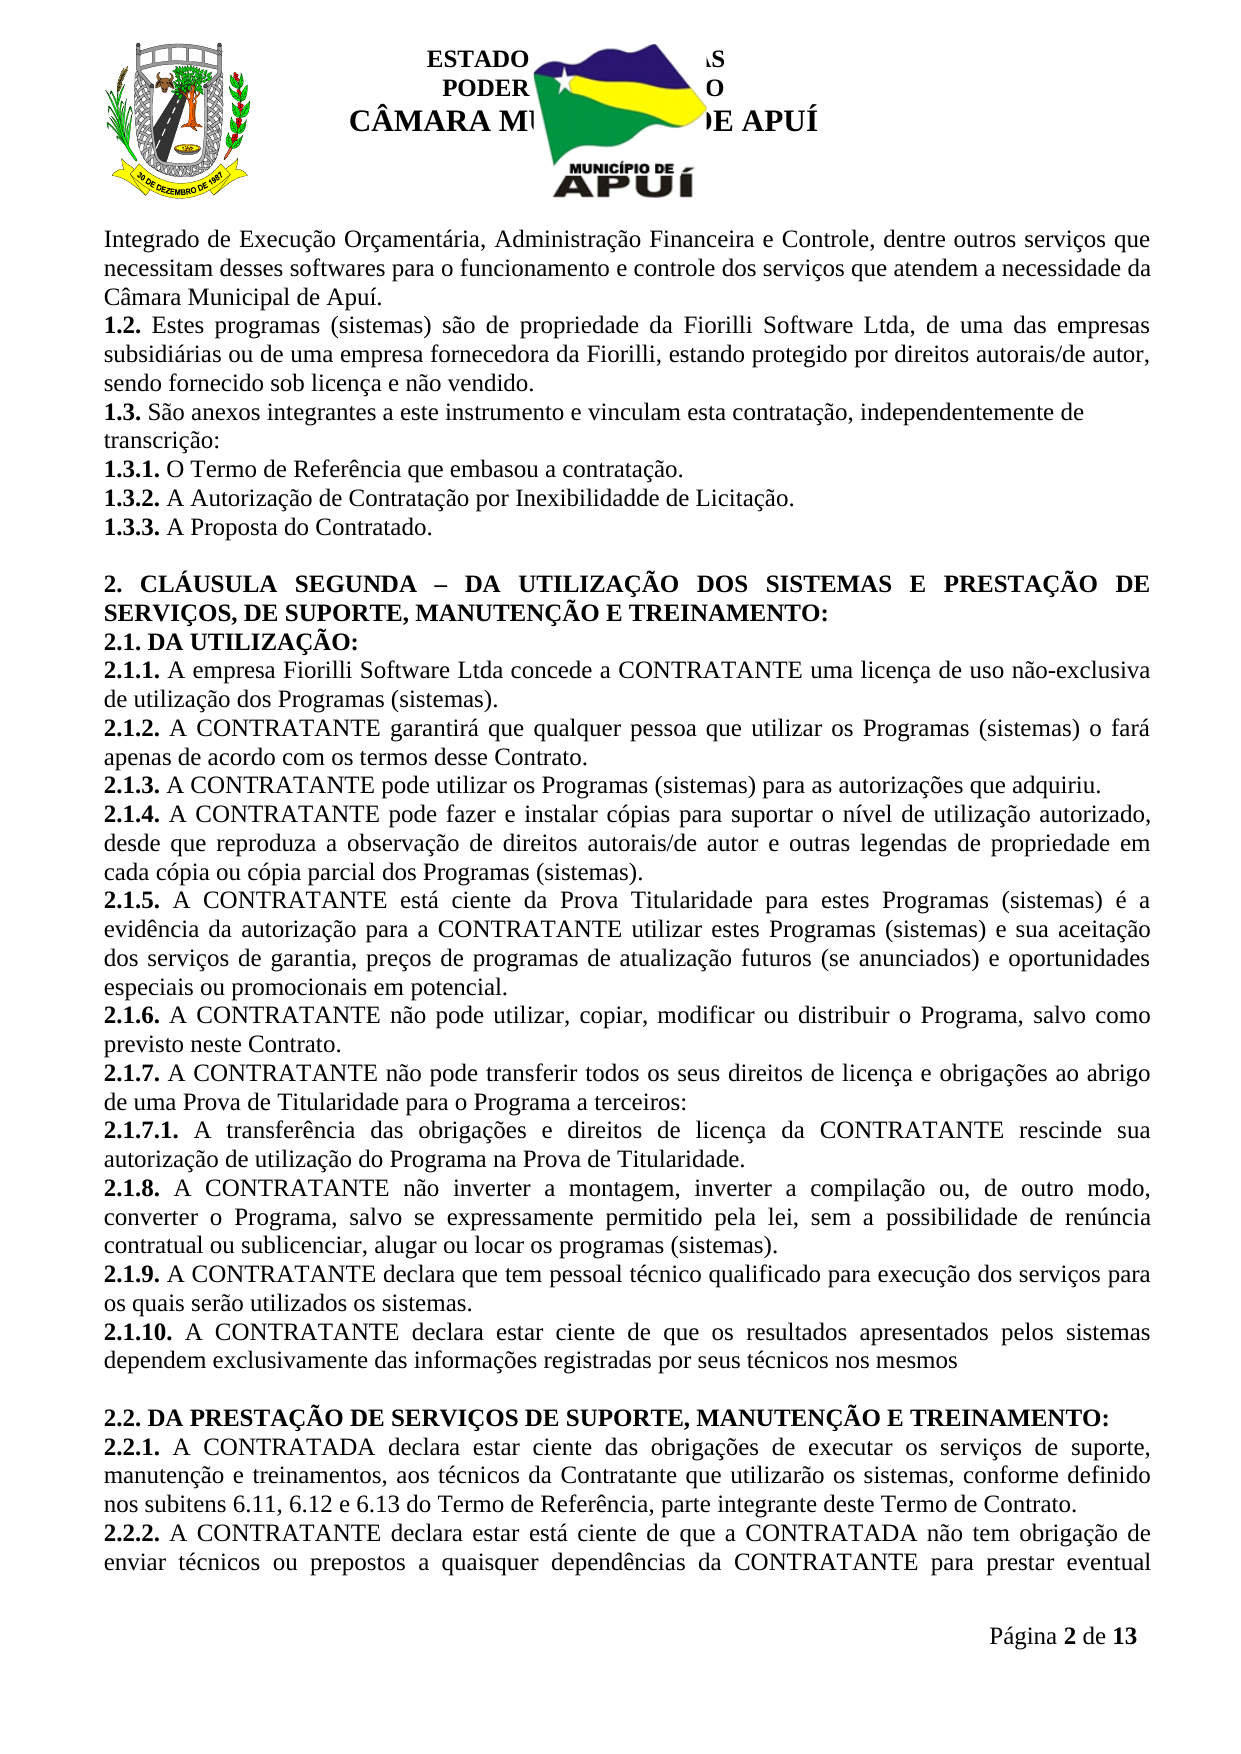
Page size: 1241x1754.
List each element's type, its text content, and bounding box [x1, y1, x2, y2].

text 2.2.1. A CONTRATADA declara estar ciente das obrigações de executar os serviços de suporte, manutenção e treinamentos, aos técnicos da Contratante que utilizarão os sistemas, conforme definido nos subitens 6.11, 6.12 e 6.13 do Termo de Referência, parte integrante deste Termo de Contrato. [103, 1432, 1152, 1518]
text 2.1.6. A CONTRATANTE não pode utilizar, copiar, modificar ou distribuir o Programa, salvo como previsto neste Contrato. [103, 1000, 1152, 1058]
text 1.3.1. O Termo de Referência que embasou a contratação. [103, 454, 1152, 483]
text 1.3. São anexos integrantes a este instrumento e vinculam esta contratação, independentemente de [103, 397, 1152, 425]
list 2.1.7.1. A transferência das obrigações e direitos de licença da CONTRATANTE rescinde sua autorização de utilização do Programa na Prova de Titularidade. [103, 1115, 1152, 1173]
text 2. CLÁUSULA SEGUNDA – DA UTILIZAÇÃO DOS SISTEMAS E PRESTAÇÃO DE SERVIÇOS, DE SUPORTE, MANUTENÇÃO E TREINAMENTO: [103, 569, 1152, 627]
list 2.1.2. A CONTRATANTE garantirá que qualquer pessoa que utilizar os Programas (sistemas) o fará apenas de acordo com os termos desse Contrato. [103, 713, 1152, 770]
text 2.2. DA PRESTAÇÃO DE SERVIÇOS DE SUPORTE, MANUTENÇÃO E TREINAMENTO: [103, 1403, 1152, 1432]
text Integrado de Execução Orçamentária, Administração Financeira e Controle, dentre outros serviços que necessitam desses softwares para o funcionamento e controle dos serviços que atendem a necessidade da Câmara Municipal de Apuí. [103, 224, 1152, 310]
text 2.1.3. A CONTRATANTE pode utilizar os Programas (sistemas) para as autorizações que adquiriu. [103, 770, 1152, 799]
text 2.1.1. A empresa Fiorilli Software Ltda concede a CONTRATANTE uma licença de uso não-exclusiva de utilização dos Programas (sistemas). [103, 655, 1152, 713]
text 2.1.10. A CONTRATANTE declara estar ciente de que os resultados apresentados pelos sistemas dependem exclusivamente das informações registradas por seus técnicos nos mesmos [103, 1317, 1152, 1374]
list 2.1.7. A CONTRATANTE não pode transferir todos os seus direitos de licença e obrigações ao abrigo de uma Prova de Titularidade para o Programa a terceiros: [103, 1058, 1152, 1115]
text 1.2. Estes programas (sistemas) são de propriedade da Fiorilli Software Ltda, de uma das empresas subsidiárias ou de uma empresa fornecedora da Fiorilli, estando protegido por direitos autorais/de autor, sendo fornecido sob licença e não vendido. [103, 310, 1152, 397]
text 2.1.4. A CONTRATANTE pode fazer e instalar cópias para suportar o nível de utilização autorizado, desde que reproduza a observação de direitos autorais/de autor e outras legendas de propriedade em cada cópia ou cópia parcial dos Programas (sistemas). [103, 799, 1152, 885]
text 2.1. DA UTILIZAÇÃO: [103, 627, 1152, 655]
text 2.1.8. A CONTRATANTE não inverter a montagem, inverter a compilação ou, de outro modo, converter o Programa, salvo se expressamente permitido pela lei, sem a possibilidade de renúncia contratual ou sublicenciar, alugar ou locar os programas (sistemas). [103, 1173, 1152, 1259]
text 2.1.9. A CONTRATANTE declara que tem pessoal técnico qualificado para execução dos serviços para os quais serão utilizados os sistemas. [103, 1259, 1152, 1317]
text transcrição: [103, 425, 1152, 454]
list 2.1.5. A CONTRATANTE está ciente da Prova Titularidade para estes Programas (sistemas) é a evidência da autorização para a CONTRATANTE utilizar estes Programas (sistemas) e sua aceitação dos serviços de garantia, preços de programas de atualização futuros (se anunciados) e oportunidades especiais ou promocionais em potencial. [103, 885, 1152, 1000]
text 2.2.2. A CONTRATANTE declara estar está ciente de que a CONTRATADA não tem obrigação de enviar técnicos ou prepostos a quaisquer dependências da CONTRATANTE para prestar eventual [103, 1518, 1152, 1575]
text 1.3.3. A Proposta do Contratado. [103, 512, 1152, 540]
text 1.3.2. A Autorização de Contratação por Inexibilidadde de Licitação. [103, 483, 1152, 512]
